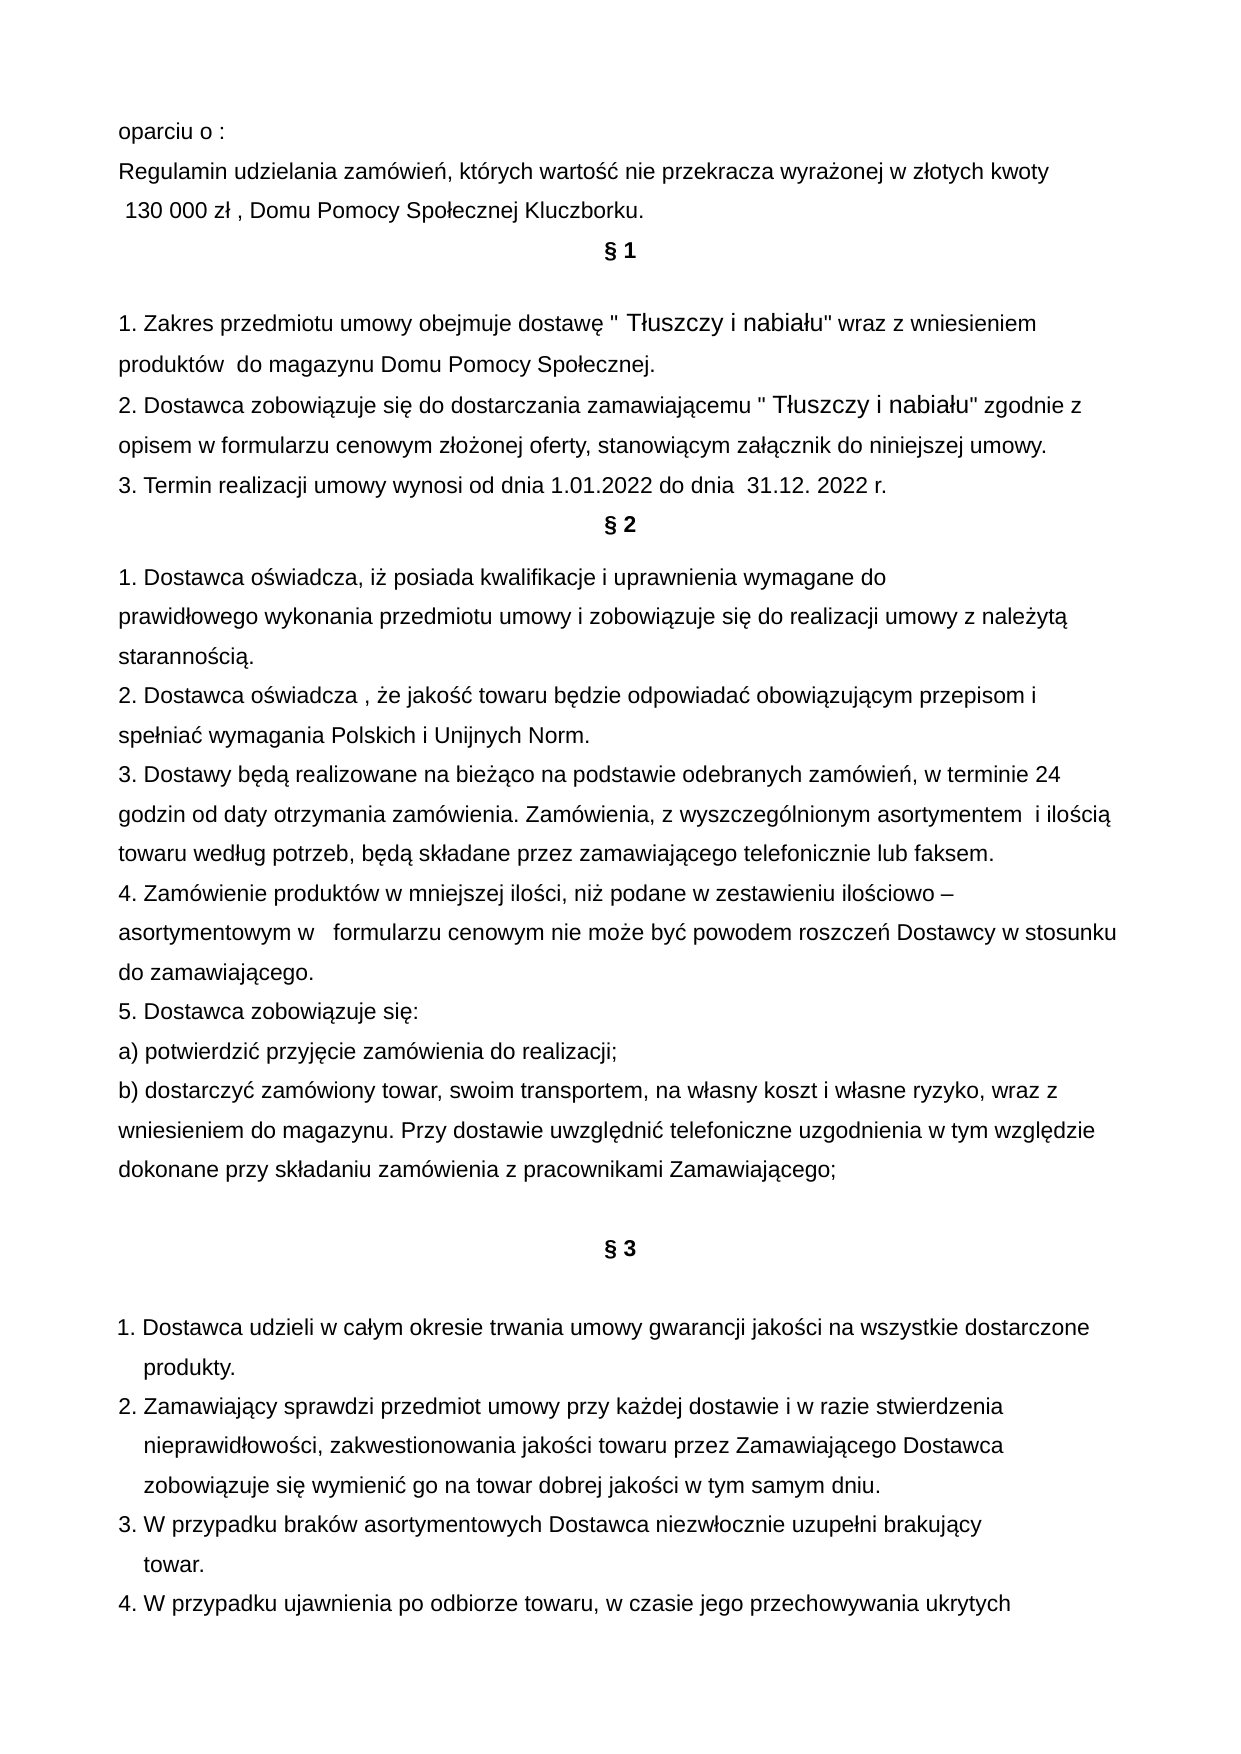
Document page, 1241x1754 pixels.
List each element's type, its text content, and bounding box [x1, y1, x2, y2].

text 4. W przypadku ujawnienia po odbiorze towaru, w czasie jego przechowywania ukrytych [118, 1590, 1122, 1617]
text 3. W przypadku braków asortymentowych Dostawca niezwłocznie uzupełni brakujący [118, 1511, 1122, 1538]
text a) potwierdzić przyjęcie zamówienia do realizacji; [118, 1038, 1122, 1064]
text 1. Dostawca oświadcza, iż posiada kwalifikacje i uprawnienia wymagane do [118, 564, 1122, 590]
text towar. [118, 1551, 1122, 1577]
text § 2 [118, 511, 1122, 537]
text 130 000 zł , Domu Pomocy Społecznej Kluczborku. [118, 197, 1122, 223]
text prawidłowego wykonania przedmiotu umowy i zobowiązuje się do realizacji umowy z należytą starannością. [118, 603, 1122, 669]
text zobowiązuje się wymienić go na towar dobrej jakości w tym samym dniu. [118, 1472, 1122, 1498]
text § 1 [118, 237, 1122, 263]
text 2. Zamawiający sprawdzi przedmiot umowy przy każdej dostawie i w razie stwierdzenia [118, 1393, 1122, 1419]
text 2. Dostawca oświadcza , że jakość towaru będzie odpowiadać obowiązującym przepisom i spełniać wymagania Polskich i Unijnych Norm. [118, 682, 1122, 748]
text § 3 [118, 1235, 1122, 1261]
text Regulamin udzielania zamówień, których wartość nie przekracza wyrażonej w złotych kwoty [118, 158, 1122, 184]
text nieprawidłowości, zakwestionowania jakości towaru przez Zamawiającego Dostawca [118, 1432, 1122, 1459]
text b) dostarczyć zamówiony towar, swoim transportem, na własny koszt i własne ryzyko, wraz z wniesieniem do magazynu. Przy dostawie uwzględnić telefoniczne uzgodnienia w tym względzie dokonane przy składaniu zamówienia z pracownikami Zamawiającego; [118, 1077, 1122, 1182]
text 2. Dostawca zobowiązuje się do dostarczania zamawiającemu " Tłuszczy i nabiału" zgodnie z opisem w formularzu cenowym złożonej oferty, stanowiącym załącznik do niniejszej umowy. [118, 390, 1122, 458]
text 4. Zamówienie produktów w mniejszej ilości, niż podane w zestawieniu ilościowo – asortymentowym w formularzu cenowym nie może być powodem roszczeń Dostawcy w stosunku do zamawiającego. [118, 880, 1122, 985]
text 5. Dostawca zobowiązuje się: [118, 998, 1122, 1024]
text 3. Termin realizacji umowy wynosi od dnia 1.01.2022 do dnia 31.12. 2022 r. [118, 472, 1122, 498]
text 1. Zakres przedmiotu umowy obejmuje dostawę " Tłuszczy i nabiału" wraz z wniesieniem produktów do magazynu Domu Pomocy Społecznej. [118, 304, 1122, 377]
text 3. Dostawy będą realizowane na bieżąco na podstawie odebranych zamówień, w terminie 24 godzin od daty otrzymania zamówienia. Zamówienia, z wyszczególnionym asortymentem i ilością towaru według potrzeb, będą składane przez zamawiającego telefonicznie lub faksem. [118, 761, 1122, 867]
text 1. Dostawca udzieli w całym okresie trwania umowy gwarancji jakości na wszystkie dostarczone produkty. [117, 1314, 1122, 1380]
text oparciu o : [118, 118, 1122, 144]
